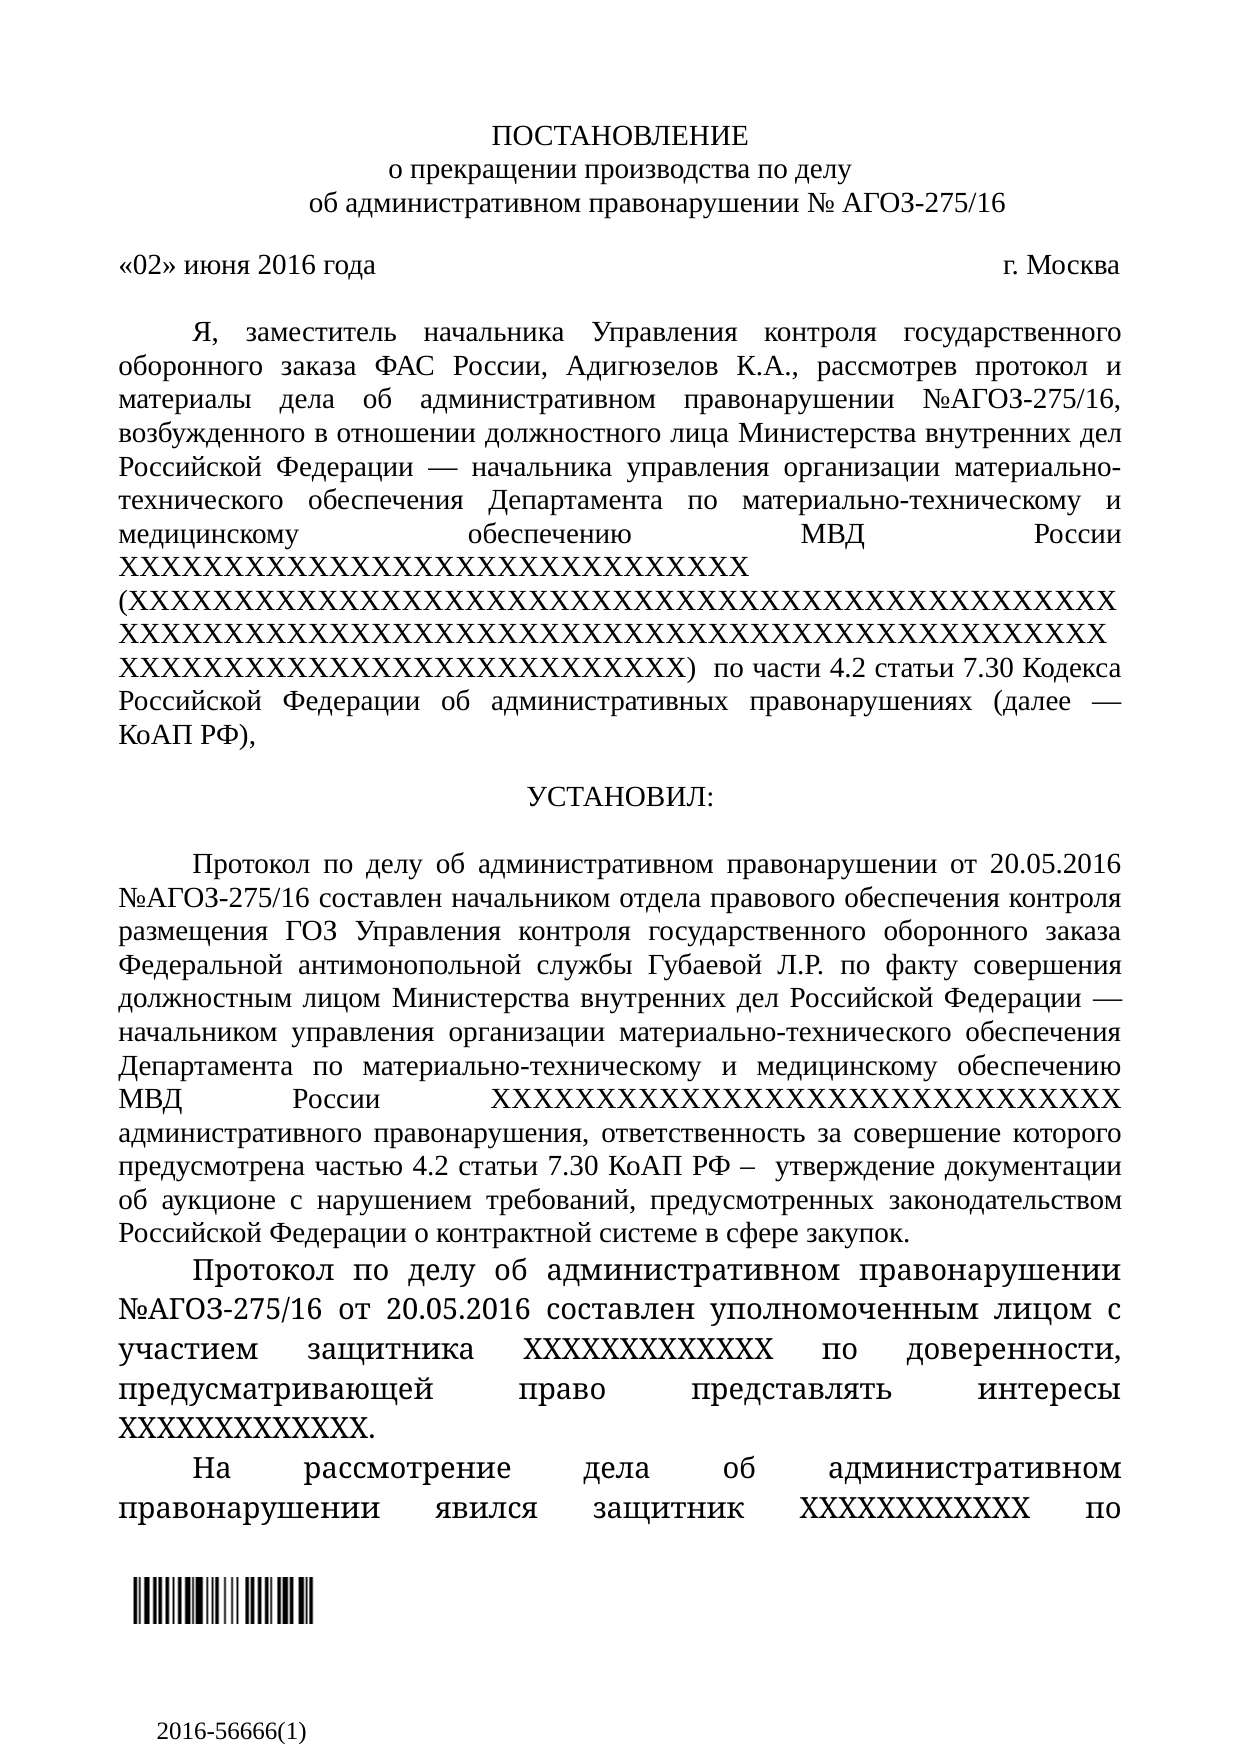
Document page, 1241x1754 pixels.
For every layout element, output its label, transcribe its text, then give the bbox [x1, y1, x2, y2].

text о прекращении производства по делу [118, 152, 1122, 185]
text На рассмотрение дела об административном правонарушении явился защитник XXXXXXXXXXXX по [118, 1447, 1122, 1527]
text Я, заместитель начальника Управления контроля государственного оборонного заказа ФАС России, Адигюзелов К.А., рассмотрев протокол и материалы дела об административном правонарушении №АГОЗ-275/16, возбужденного в отношении должностного лица Министерства внутренних дел Российской Федерации — начальника управления организации материально-технического обеспечения Департамента по материально-техническому и медицинскому обеспечению МВД России XXXXXXXXXXXXXXXXXXXXXXXXXXXXXX (XXXXXXXXXXXXXXXXXXXXXXXXXXXXXXXXXXXXXXXXXXXXXXXXXXXXXXXXXXXXXXXXXXXXXXXXXXXXXXXXXXXXXXXXXXXXXXXXXXXXXXXXXXXXXXXXXXXXXXXXX) по части 4.2 статьи 7.30 Кодекса Российской Федерации об административных правонарушениях (далее — КоАП РФ), [118, 314, 1122, 751]
text ПОСТАНОВЛЕНИЕ [118, 118, 1122, 152]
picture [118, 1577, 331, 1624]
text УСТАНОВИЛ: [118, 779, 1122, 813]
text Протокол по делу об административном правонарушении №АГОЗ-275/16 от 20.05.2016 составлен уполномоченным лицом с участием защитника XXXXXXXXXXXXX по доверенности, предусматривающей право представлять интересы XXXXXXXXXXXXX. [118, 1249, 1122, 1447]
text об административном правонарушении № АГОЗ-275/16 [118, 185, 1122, 219]
text «02» июня 2016 года г. Москва [118, 247, 1122, 281]
text Протокол по делу об административном правонарушении от 20.05.2016 №АГОЗ-275/16 составлен начальником отдела правового обеспечения контроля размещения ГОЗ Управления контроля государственного оборонного заказа Федеральной антимонопольной службы Губаевой Л.Р. по факту совершения должностным лицом Министерства внутренних дел Российской Федерации — начальником управления организации материально-технического обеспечения Департамента по материально-техническому и медицинскому обеспечению МВД России XXXXXXXXXXXXXXXXXXXXXXXXXXXXXX административного правонарушения, ответственность за совершение которого предусмотрена частью 4.2 статьи 7.30 КоАП РФ – утверждение документации об аукционе с нарушением требований, предусмотренных законодательством Российской Федерации о контрактной системе в сфере закупок. [118, 846, 1122, 1249]
